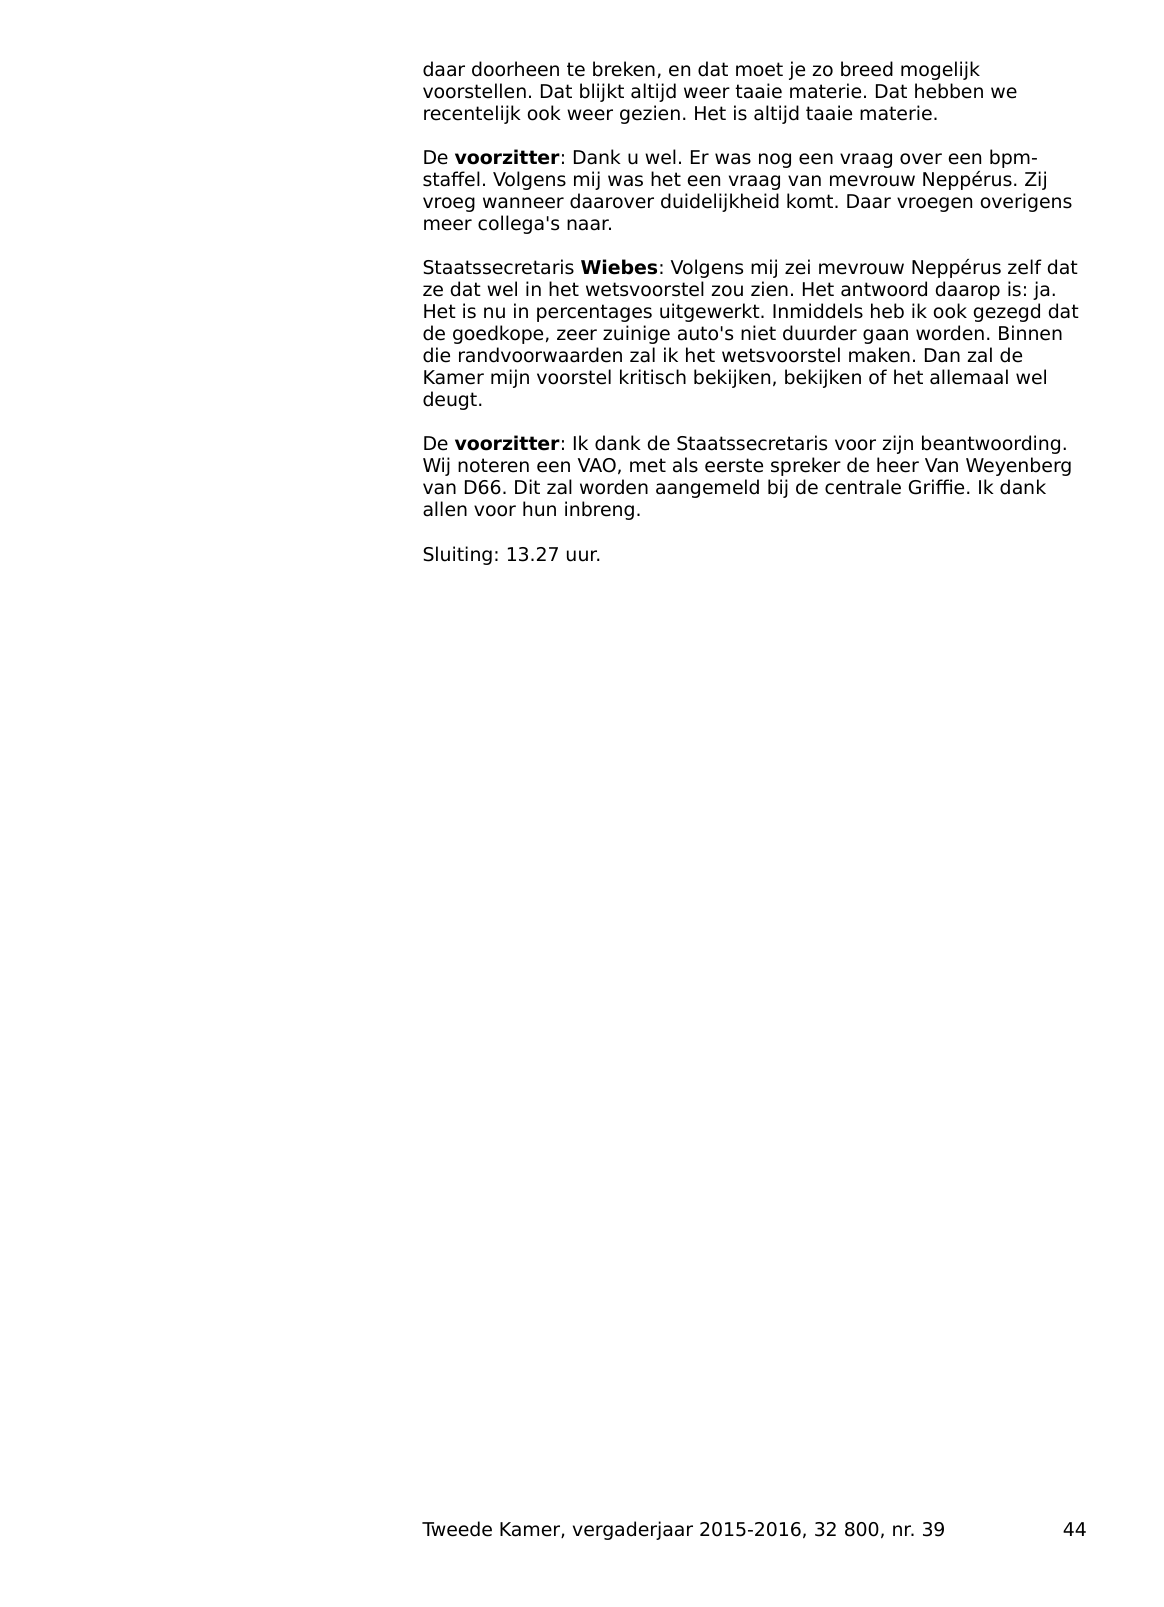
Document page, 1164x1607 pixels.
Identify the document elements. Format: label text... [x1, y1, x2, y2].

text De voorzitter: Dank u wel. Er was nog een vraag over een bpm-staffel. Volgens mij was het een vraag van mevrouw Neppérus. Zij vroeg wanneer daarover duidelijkheid komt. Daar vroegen overigens meer collega's naar. [422, 147, 1087, 235]
text Sluiting: 13.27 uur. [422, 543, 1087, 565]
text Staatssecretaris Wiebes: Volgens mij zei mevrouw Neppérus zelf dat ze dat wel in het wetsvoorstel zou zien. Het antwoord daarop is: ja. Het is nu in percentages uitgewerkt. Inmiddels heb ik ook gezegd dat de goedkope, zeer zuinige auto's niet duurder gaan worden. Binnen die randvoorwaarden zal ik het wetsvoorstel maken. Dan zal de Kamer mijn voorstel kritisch bekijken, bekijken of het allemaal wel deugt. [422, 257, 1087, 411]
text daar doorheen te breken, en dat moet je zo breed mogelijk voorstellen. Dat blijkt altijd weer taaie materie. Dat hebben we recentelijk ook weer gezien. Het is altijd taaie materie. [422, 59, 1087, 125]
text De voorzitter: Ik dank de Staatssecretaris voor zijn beantwoording. Wij noteren een VAO, met als eerste spreker de heer Van Weyenberg van D66. Dit zal worden aangemeld bij de centrale Griffie. Ik dank allen voor hun inbreng. [422, 433, 1087, 521]
